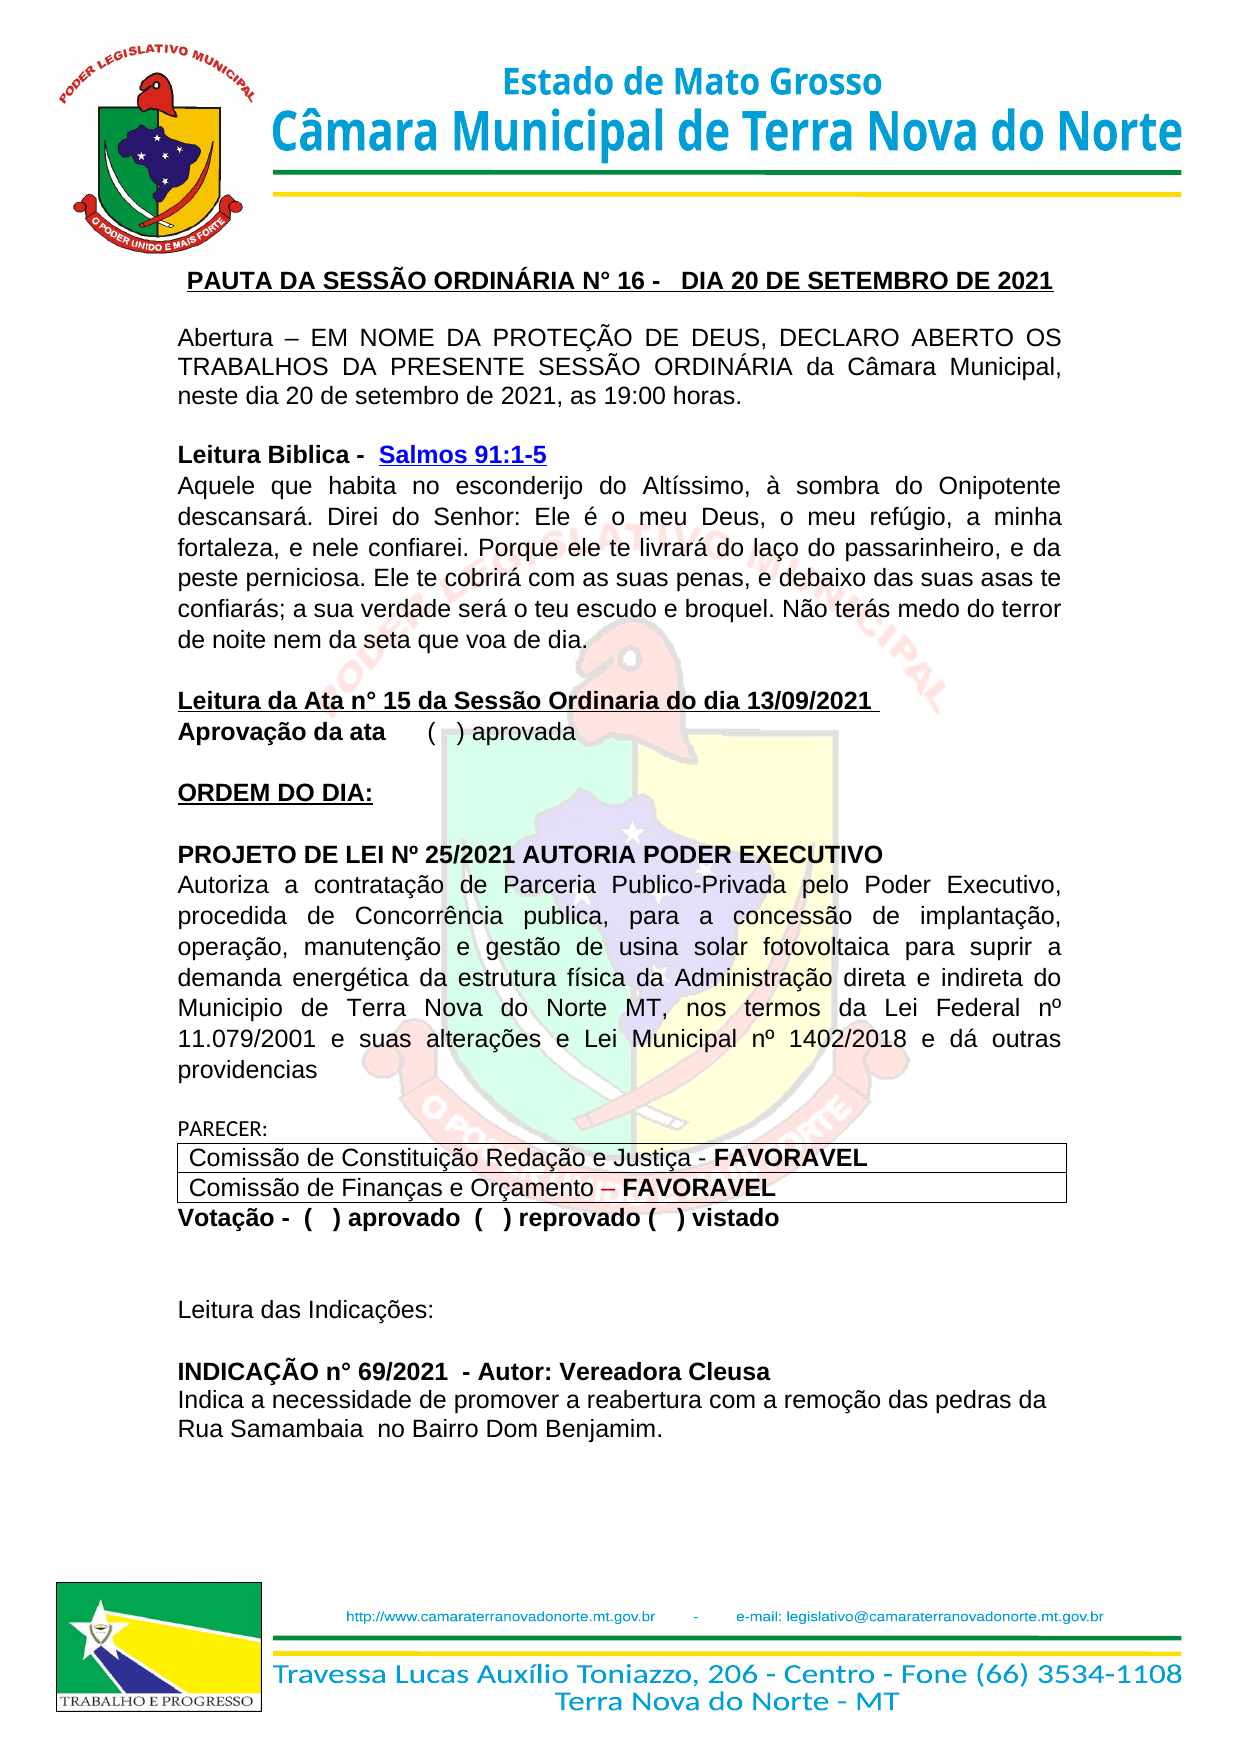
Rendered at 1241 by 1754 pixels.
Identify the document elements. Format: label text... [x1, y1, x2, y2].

text Autoriza a contratação de Parceria Publico-Privada pelo Poder Executivo, procedida de Concorrência publica, para a concessão de implantação, operação, manutenção e gestão de usina solar fotovoltaica para suprir a demanda energética da estrutura física da Administração direta e indireta do Municipio de Terra Nova do Norte MT, nos termos da Lei Federal nº 11.079/2001 e suas alterações e Lei Municipal nº 1402/2018 e dá outras providencias [177, 871, 303, 1084]
table_header Comissão de Constituição Redação e Justiça - FAVORAVEL [178, 1144, 303, 1172]
picture [57, 1583, 261, 1711]
text Autoriza a contratação de Parceria Publico-Privada pelo Poder Executivo, procedida de Concorrência publica, para a concessão de implantação, operação, manutenção e gestão de usina solar fotovoltaica para suprir a demanda energética da estrutura física da Administração direta e indireta do Municipio de Terra Nova do Norte MT, nos termos da Lei Federal nº 11.079/2001 e suas alterações e Lei Municipal nº 1402/2018 e dá outras providencias [966, 871, 1063, 1084]
text ORDEM DO DIA: [177, 778, 303, 803]
text Aprovação da ata ( ) aprovada [966, 717, 1063, 746]
subtitle Abertura – EM NOME DA PROTEÇÃO DE DEUS, DECLARO ABERTO OS TRABALHOS DA PRESENTE SESSÃO ORDINÁRIA da Câmara Municipal, neste dia 20 de setembro de 2021, as 19:00 horas. [177, 323, 1063, 409]
table_header Comissão de Constituição Redação e Justiça - FAVORAVEL [966, 1144, 1066, 1172]
text PROJETO DE LEI Nº 25/2021 AUTORIA PODER EXECUTIVO [966, 840, 1063, 868]
text Votação - ( ) aprovado ( ) reprovado ( ) vistado [177, 1203, 1063, 1232]
text PROJETO DE LEI Nº 25/2021 AUTORIA PODER EXECUTIVO [177, 840, 303, 868]
text INDICAÇÃO n° 69/2021 - Autor: Vereadora Cleusa [177, 1357, 1063, 1385]
text Indica a necessidade de promover a reabertura com a remoção das pedras da Rua Samambaia no Bairro Dom Benjamim. [177, 1385, 1063, 1443]
text [966, 1114, 1063, 1142]
picture [55, 42, 260, 256]
text ORDEM DO DIA: [966, 778, 1063, 807]
picture [860, 1611, 868, 1623]
table_cell Comissão de Finanças e Orçamento – FAVORAVEL [966, 1173, 1066, 1202]
text Leitura das Indicações: [177, 1295, 1063, 1324]
text Aquele que habita no esconderijo do Altíssimo, à sombra do Onipotente descansará. Direi do Senhor: Ele é o meu Deus, o meu refúgio, a minha fortaleza, e nele confiarei. Porque ele te livrará do laço do passarinheiro, e da peste perniciosa. Ele te cobrirá com as suas penas, e debaixo das suas asas te confiarás; a sua verdade será o teu escudo e broquel. Não terás medo do terror de noite nem da seta que voa de dia. [177, 471, 1063, 653]
subtitle PAUTA DA SESSÃO ORDINÁRIA N° 16 - DIA 20 DE SETEMBRO DE 2021 [177, 266, 1063, 294]
text PARECER: [177, 1114, 303, 1142]
text Leitura da Ata n° 15 da Sessão Ordinaria do dia 13/09/2021 [966, 686, 1063, 715]
text Leitura Biblica - Salmos 91:1-5 [177, 440, 1063, 469]
text Leitura da Ata n° 15 da Sessão Ordinaria do dia 13/09/2021 [177, 686, 303, 711]
table_cell Comissão de Finanças e Orçamento – FAVORAVEL [178, 1173, 303, 1202]
text Aprovação da ata ( ) aprovada [177, 717, 303, 746]
